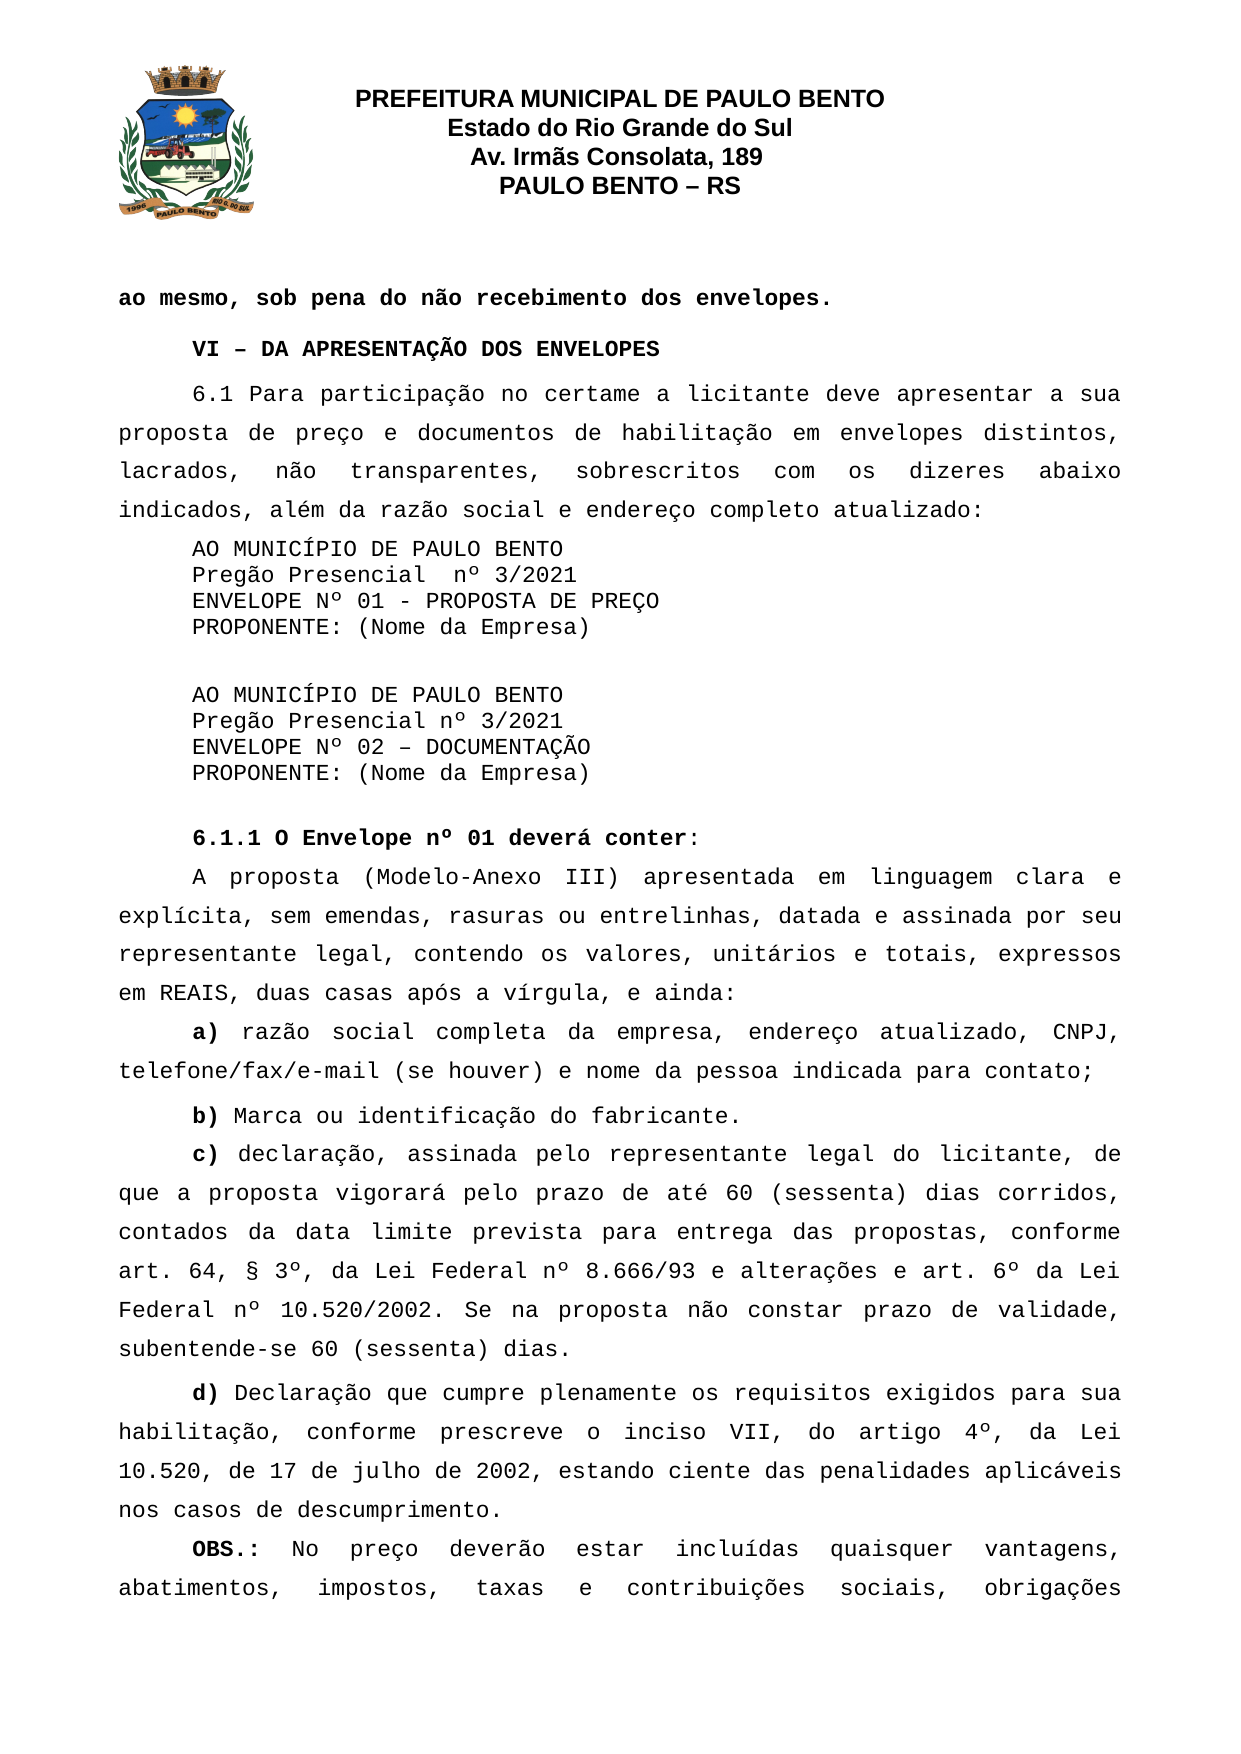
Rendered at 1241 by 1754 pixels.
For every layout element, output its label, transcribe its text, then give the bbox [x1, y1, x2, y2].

text Pregão Presencial nº 3/2021 [118, 563, 1122, 589]
text 6.1.1 O Envelope nº 01 deverá conter: [118, 826, 1122, 852]
text ENVELOPE Nº 01 - PROPOSTA DE PREÇO [118, 589, 1122, 615]
text PROPONENTE: (Nome da Empresa) [118, 615, 1122, 641]
text b) Marca ou identificação do fabricante. [118, 1104, 1122, 1130]
text OBS.: No preço deverão estar incluídas quaisquer vantagens, abatimentos, impostos, taxas e contribuições sociais, obrigações [118, 1537, 1122, 1602]
text A proposta (Modelo-Anexo III) apresentada em linguagem clara e explícita, sem emendas, rasuras ou entrelinhas, datada e assinada por seu representante legal, contendo os valores, unitários e totais, expressos em REAIS, duas casas após a vírgula, e ainda: [118, 865, 1122, 1008]
text a) razão social completa da empresa, endereço atualizado, CNPJ, telefone/fax/e-mail (se houver) e nome da pessoa indicada para contato; [118, 1021, 1122, 1085]
picture [118, 65, 254, 220]
text AO MUNICÍPIO DE PAULO BENTO [118, 537, 1122, 563]
text ENVELOPE Nº 02 – DOCUMENTAÇÃO [118, 736, 1122, 761]
text VI – DA APRESENTAÇÃO DOS ENVELOPES [118, 337, 1122, 363]
text AO MUNICÍPIO DE PAULO BENTO [118, 684, 1122, 709]
text c) declaração, assinada pelo representante legal do licitante, de que a proposta vigorará pelo prazo de até 60 (sessenta) dias corridos, contados da data limite prevista para entrega das propostas, conforme art. 64, § 3º, da Lei Federal nº 8.666/93 e alterações e art. 6º da Lei Federal nº 10.520/2002. Se na proposta não constar prazo de validade, subentende-se 60 (sessenta) dias. [118, 1143, 1122, 1363]
text 6.1 Para participação no certame a licitante deve apresentar a sua proposta de preço e documentos de habilitação em envelopes distintos, lacrados, não transparentes, sobrescritos com os dizeres abaixo indicados, além da razão social e endereço completo atualizado: [118, 382, 1122, 524]
text d) Declaração que cumpre plenamente os requisitos exigidos para sua habilitação, conforme prescreve o inciso VII, do artigo 4º, da Lei 10.520, de 17 de julho de 2002, estando ciente das penalidades aplicáveis nos casos de descumprimento. [118, 1382, 1122, 1524]
text PROPONENTE: (Nome da Empresa) [118, 761, 1122, 787]
text Pregão Presencial nº 3/2021 [118, 709, 1122, 736]
text ao mesmo, sob pena do não recebimento dos envelopes. [118, 286, 1122, 312]
